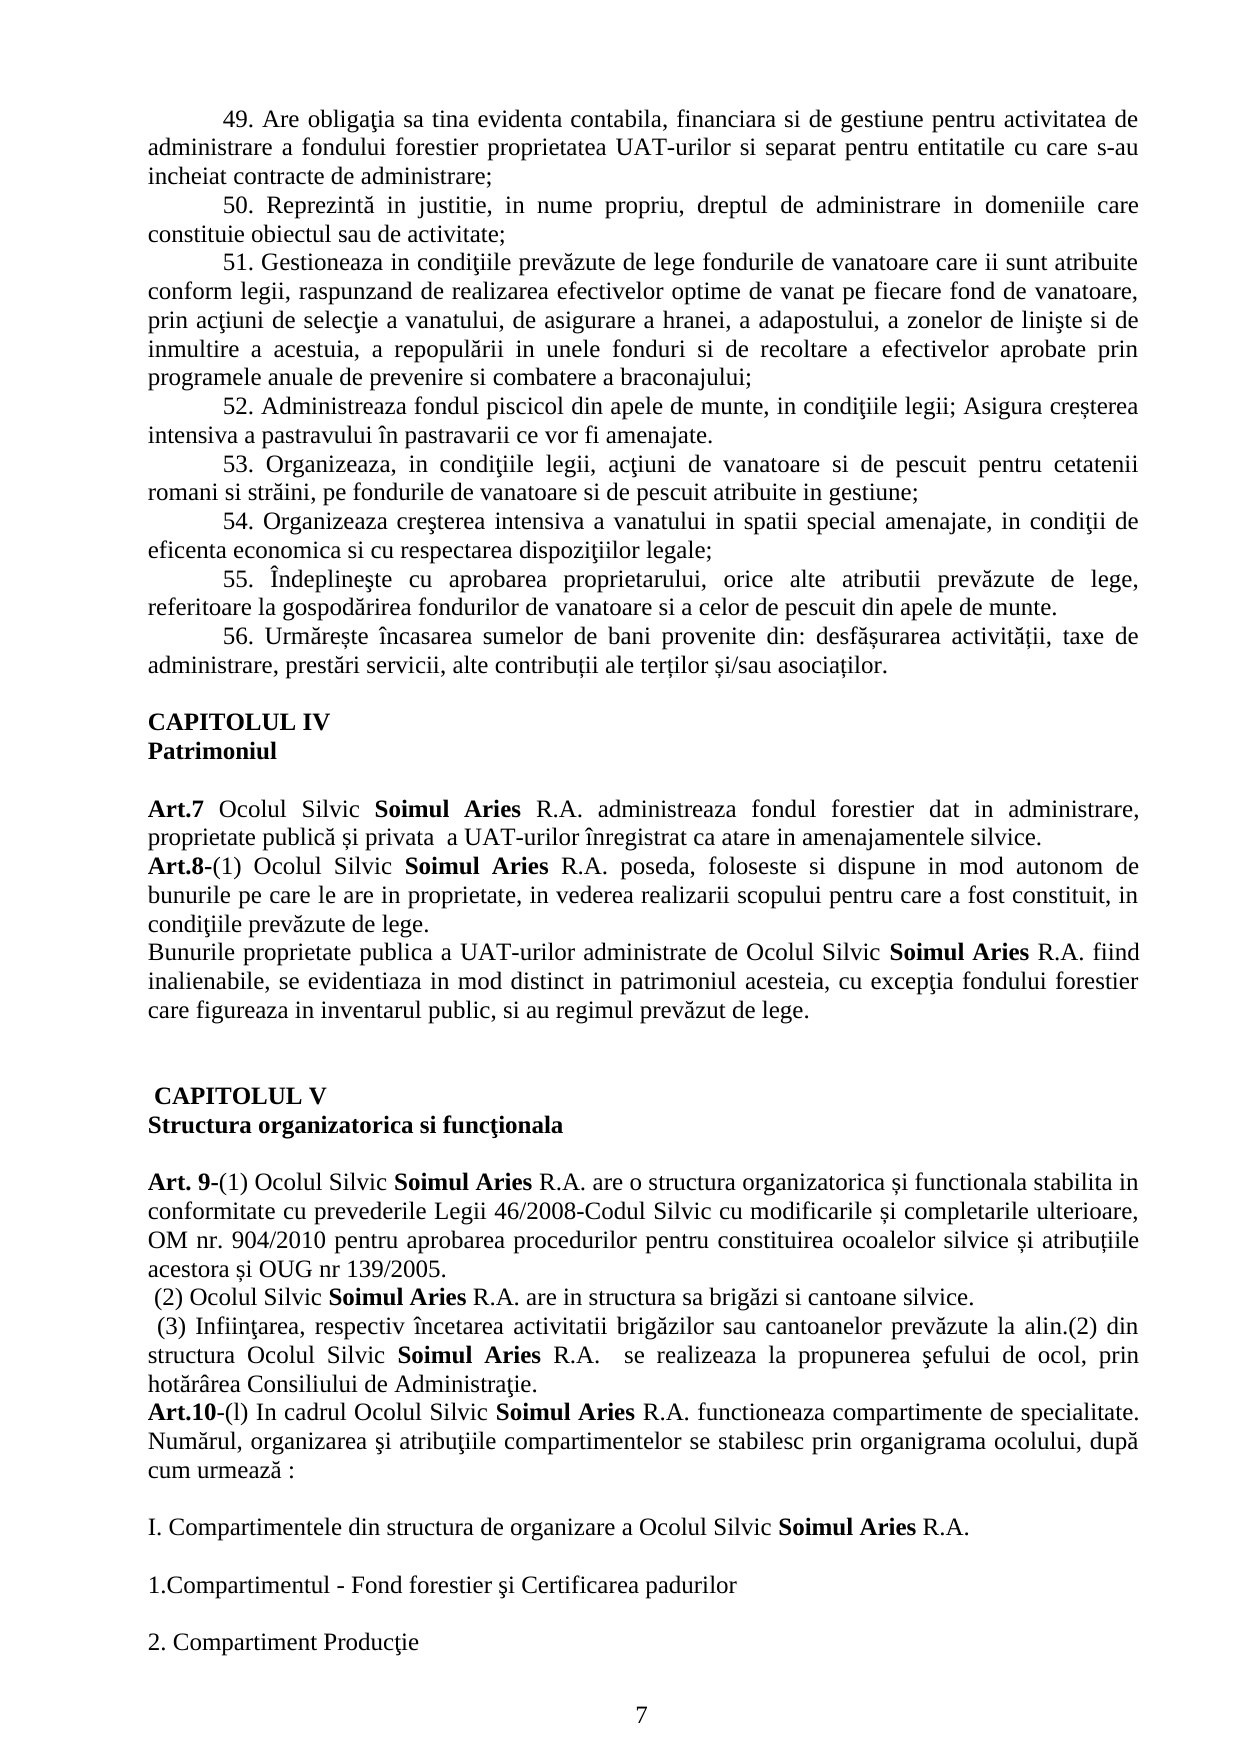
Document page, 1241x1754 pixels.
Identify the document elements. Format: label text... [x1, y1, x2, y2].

text 52. Administreaza fondul piscicol din apele de munte, in condiţiile legii; Asigura creșterea intensiva a pastravului în pastravarii ce vor fi amenajate. [148, 391, 1140, 449]
text CAPITOLUL V [148, 1081, 1140, 1110]
text Art.8-(1) Ocolul Silvic Soimul Aries R.A. poseda, foloseste si dispune in mod autonom de bunurile pe care le are in proprietate, in vederea realizarii scopului pentru care a fost constituit, in condiţiile prevăzute de lege. [148, 851, 1140, 937]
text 55. Îndeplineşte cu aprobarea proprietarului, orice alte atributii prevăzute de lege, referitoare la gospodărirea fondurilor de vanatoare si a celor de pescuit din apele de munte. [148, 564, 1140, 621]
text 56. Urmărește încasarea sumelor de bani provenite din: desfășurarea activității, taxe de administrare, prestări servicii, alte contribuții ale terților și/sau asociaților. [148, 621, 1140, 679]
text 1.Compartimentul - Fond forestier şi Certificarea padurilor [148, 1570, 1140, 1599]
text Art. 9-(1) Ocolul Silvic Soimul Aries R.A. are o structura organizatorica și functionala stabilita in conformitate cu prevederile Legii 46/2008-Codul Silvic cu modificarile și completarile ulterioare, OM nr. 904/2010 pentru aprobarea procedurilor pentru constituirea ocoalelor silvice și atribuțiile acestora și OUG nr 139/2005. [148, 1167, 1140, 1282]
text Patrimoniul [148, 736, 1140, 765]
text (3) Infiinţarea, respectiv încetarea activitatii brigăzilor sau cantoanelor prevăzute la alin.(2) din structura Ocolul Silvic Soimul Aries R.A. se realizeaza la propunerea şefului de ocol, prin hotărârea Consiliului de Administraţie. [148, 1311, 1140, 1397]
text Art.7 Ocolul Silvic Soimul Aries R.A. administreaza fondul forestier dat in administrare, proprietate publică și privata a UAT-urilor înregistrat ca atare in amenajamentele silvice. [148, 794, 1140, 851]
text CAPITOLUL IV [148, 707, 1140, 736]
text Bunurile proprietate publica a UAT-urilor administrate de Ocolul Silvic Soimul Aries R.A. fiind inalienabile, se evidentiaza in mod distinct in patrimoniul acesteia, cu excepţia fondului forestier care figureaza in inventarul public, si au regimul prevăzut de lege. [148, 937, 1140, 1024]
text 50. Reprezintă in justitie, in nume propriu, dreptul de administrare in domeniile care constituie obiectul sau de activitate; [148, 190, 1140, 247]
text 54. Organizeaza creşterea intensiva a vanatului in spatii special amenajate, in condiţii de eficenta economica si cu respectarea dispoziţiilor legale; [148, 506, 1140, 564]
text 51. Gestioneaza in condiţiile prevăzute de lege fondurile de vanatoare care ii sunt atribuite conform legii, raspunzand de realizarea efectivelor optime de vanat pe fiecare fond de vanatoare, prin acţiuni de selecţie a vanatului, de asigurare a hranei, a adapostului, a zonelor de linişte si de inmultire a acestuia, a repopulării in unele fonduri si de recoltare a efectivelor aprobate prin programele anuale de prevenire si combatere a braconajului; [148, 247, 1140, 391]
text (2) Ocolul Silvic Soimul Aries R.A. are in structura sa brigăzi si cantoane silvice. [148, 1282, 1140, 1311]
text 2. Compartiment Producţie [148, 1627, 1140, 1656]
text 53. Organizeaza, in condiţiile legii, acţiuni de vanatoare si de pescuit pentru cetatenii romani si străini, pe fondurile de vanatoare si de pescuit atribuite in gestiune; [148, 449, 1140, 506]
text Art.10-(l) In cadrul Ocolul Silvic Soimul Aries R.A. functioneaza compartimente de specialitate. Numărul, organizarea şi atribuţiile compartimentelor se stabilesc prin organigrama ocolului, după cum urmează : [148, 1397, 1140, 1484]
text I. Compartimentele din structura de organizare a Ocolul Silvic Soimul Aries R.A. [148, 1512, 1140, 1541]
text 49. Are obligaţia sa tina evidenta contabila, financiara si de gestiune pentru activitatea de administrare a fondului forestier proprietatea UAT-urilor si separat pentru entitatile cu care s-au incheiat contracte de administrare; [148, 104, 1140, 190]
text Structura organizatorica si funcţionala [148, 1110, 1140, 1139]
